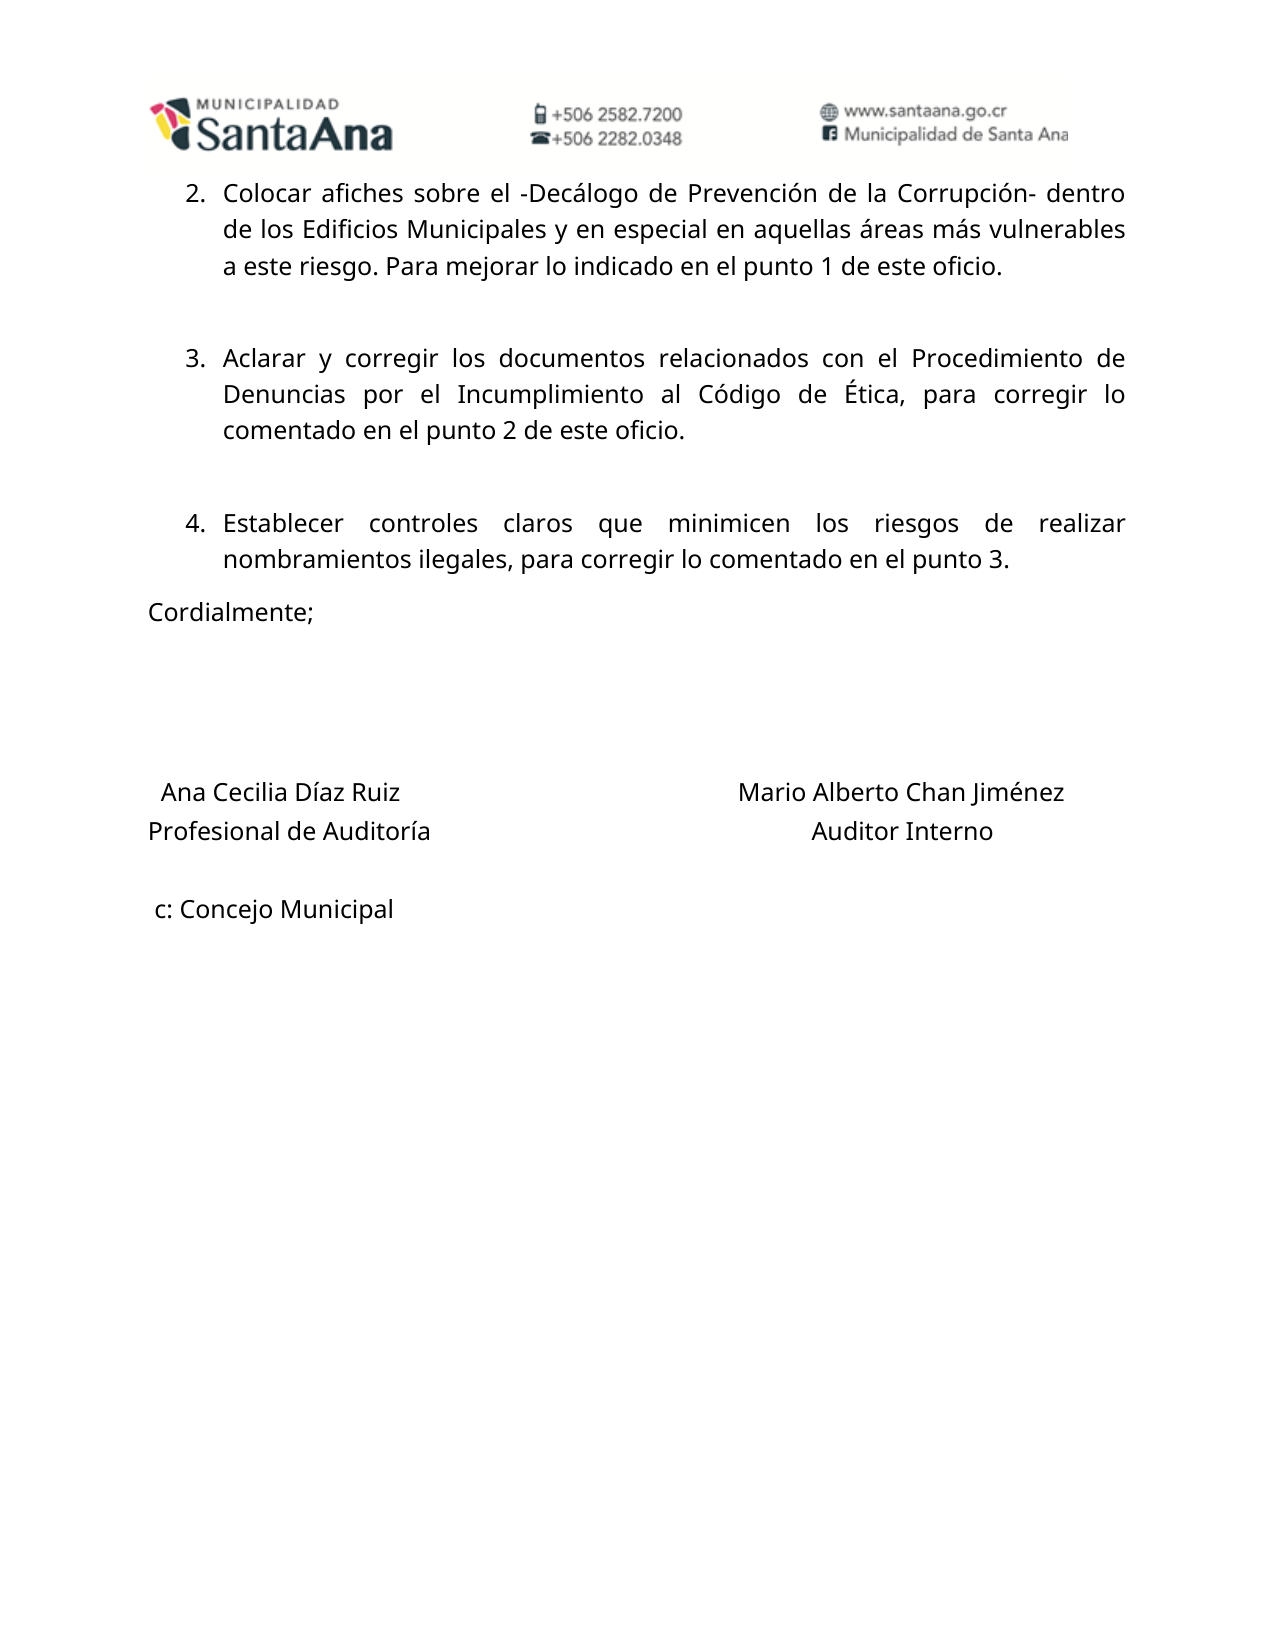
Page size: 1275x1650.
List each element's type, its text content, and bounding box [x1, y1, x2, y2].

list Establecer controles claros que minimicen los riesgos de realizar nombramientos ilegales, para corregir lo comentado en el punto 3. [185, 505, 1127, 576]
text Ana Cecilia Díaz Ruiz Mario Alberto Chan Jiménez [148, 774, 1127, 809]
text Cordialmente; [148, 594, 1127, 629]
list Aclarar y corregir los documentos relacionados con el Procedimiento de Denuncias por el Incumplimiento al Código de Ética, para corregir lo comentado en el punto 2 de este oficio. [185, 340, 1127, 447]
text Profesional de Auditoría Auditor Interno [148, 814, 1127, 848]
list Colocar afiches sobre el -Decálogo de Prevención de la Corrupción- dentro de los Edificios Municipales y en especial en aquellas áreas más vulnerables a este riesgo. Para mejorar lo indicado en el punto 1 de este oficio. [185, 175, 1127, 282]
text c: Concejo Municipal [148, 892, 1127, 926]
